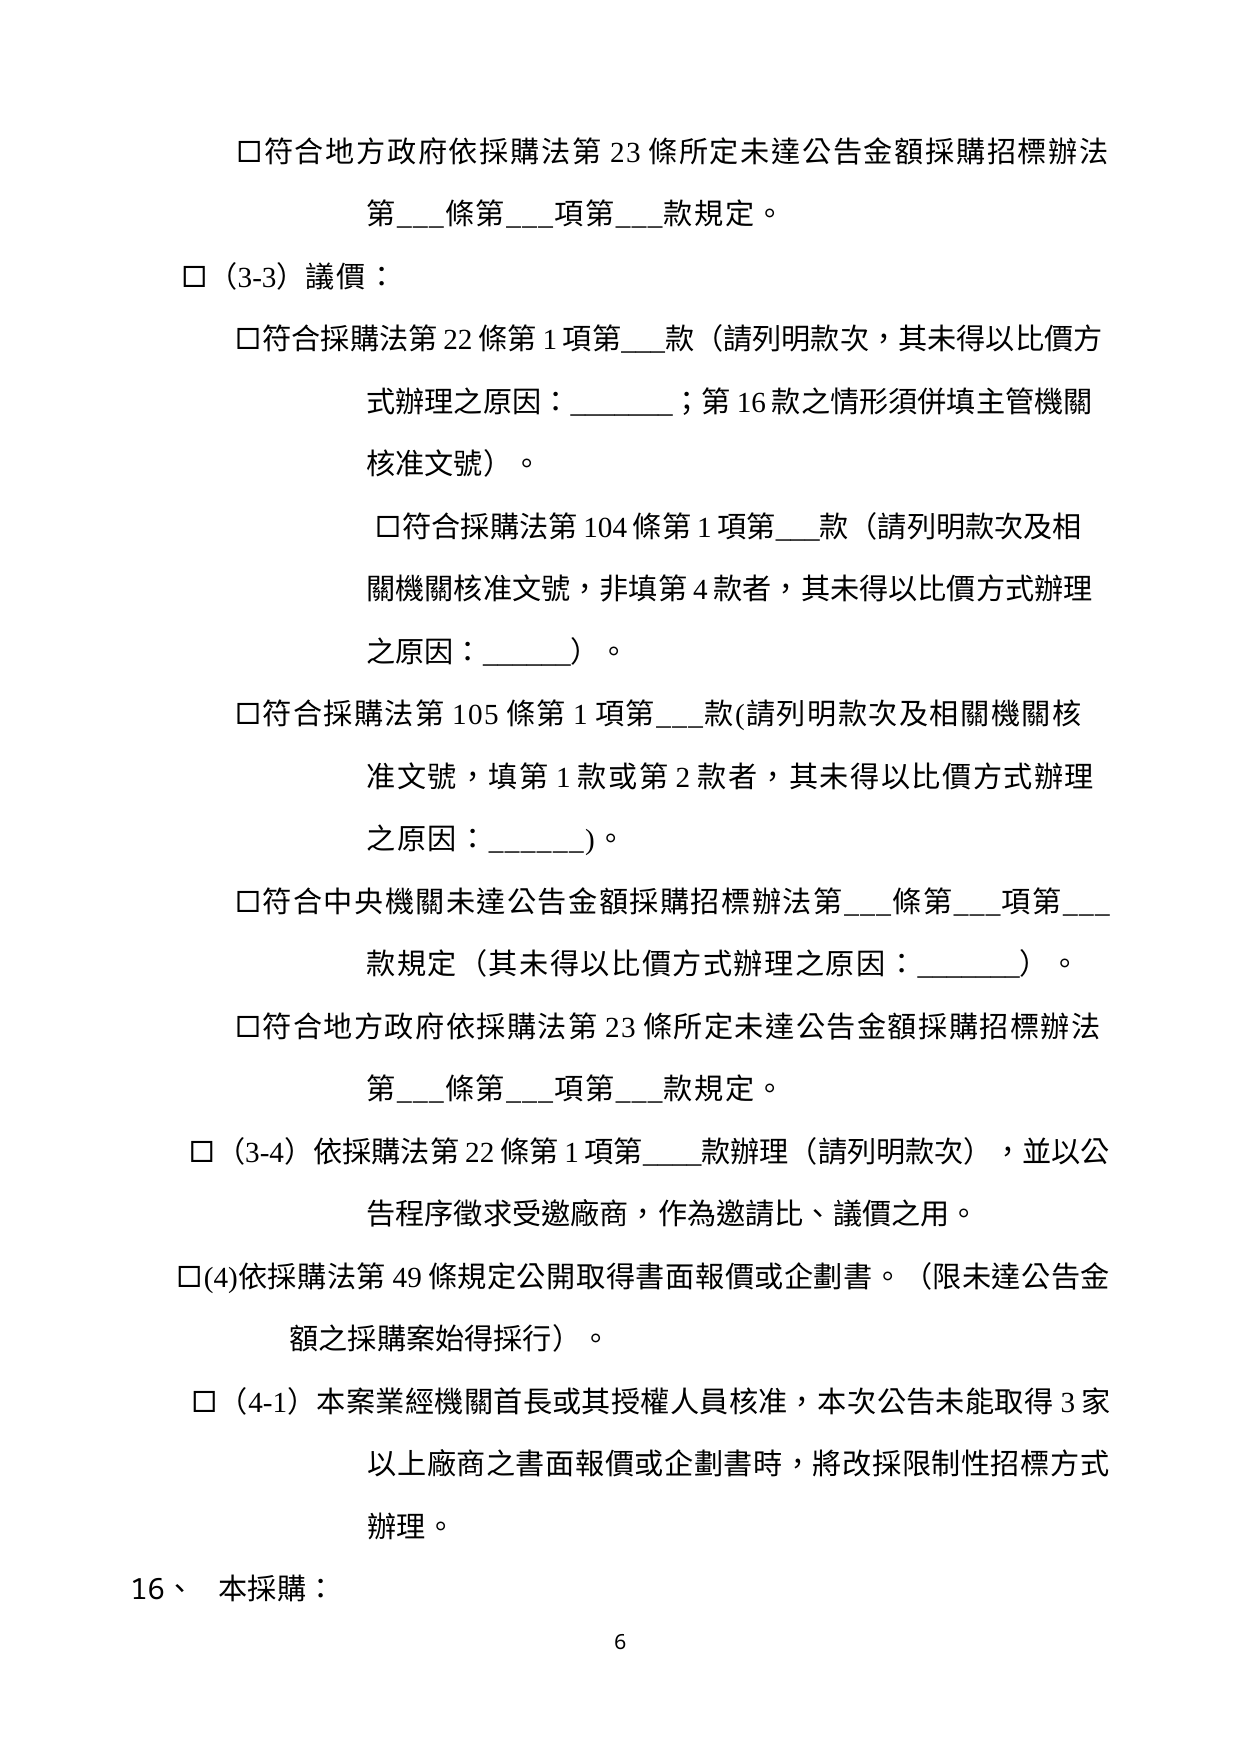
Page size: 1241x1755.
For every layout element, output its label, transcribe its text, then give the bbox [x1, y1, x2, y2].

text 符合採購法第104條第1項第___款（請列明款次及相關機關核准文號，非填第4款者，其未得以比價方式辦理之原因：______）。 [130, 483, 1110, 670]
text (4)依採購法第49條規定公開取得書面報價或企劃書。（限未達公告金額之採購案始得採行）。 [130, 1233, 1110, 1358]
text （3-3）議價： [130, 233, 1110, 295]
text 符合地方政府依採購法第23條所定未達公告金額採購招標辦法第___條第___項第___款規定。 [130, 108, 1110, 233]
text （3-4）依採購法第22條第1項第____款辦理（請列明款次），並以公告程序徵求受邀廠商，作為邀請比、議價之用。 [130, 1108, 1110, 1233]
text 符合採購法第105條第1項第___款(請列明款次及相關機關核准文號，填第1款或第2款者，其未得以比價方式辦理之原因：______)。 [130, 670, 1110, 858]
text 符合採購法第22條第1項第___款（請列明款次，其未得以比價方式辦理之原因：_______；第16款之情形須併填主管機關核准文號）。 [130, 295, 1110, 483]
text 符合中央機關未達公告金額採購招標辦法第___條第___項第___款規定（其未得以比價方式辦理之原因：_______）。 [130, 858, 1110, 983]
text 符合地方政府依採購法第23條所定未達公告金額採購招標辦法第___條第___項第___款規定。 [130, 983, 1110, 1108]
list 本採購： [130, 1545, 1110, 1608]
text （4-1）本案業經機關首長或其授權人員核准，本次公告未能取得3家以上廠商之書面報價或企劃書時，將改採限制性招標方式辦理。 [130, 1358, 1110, 1545]
